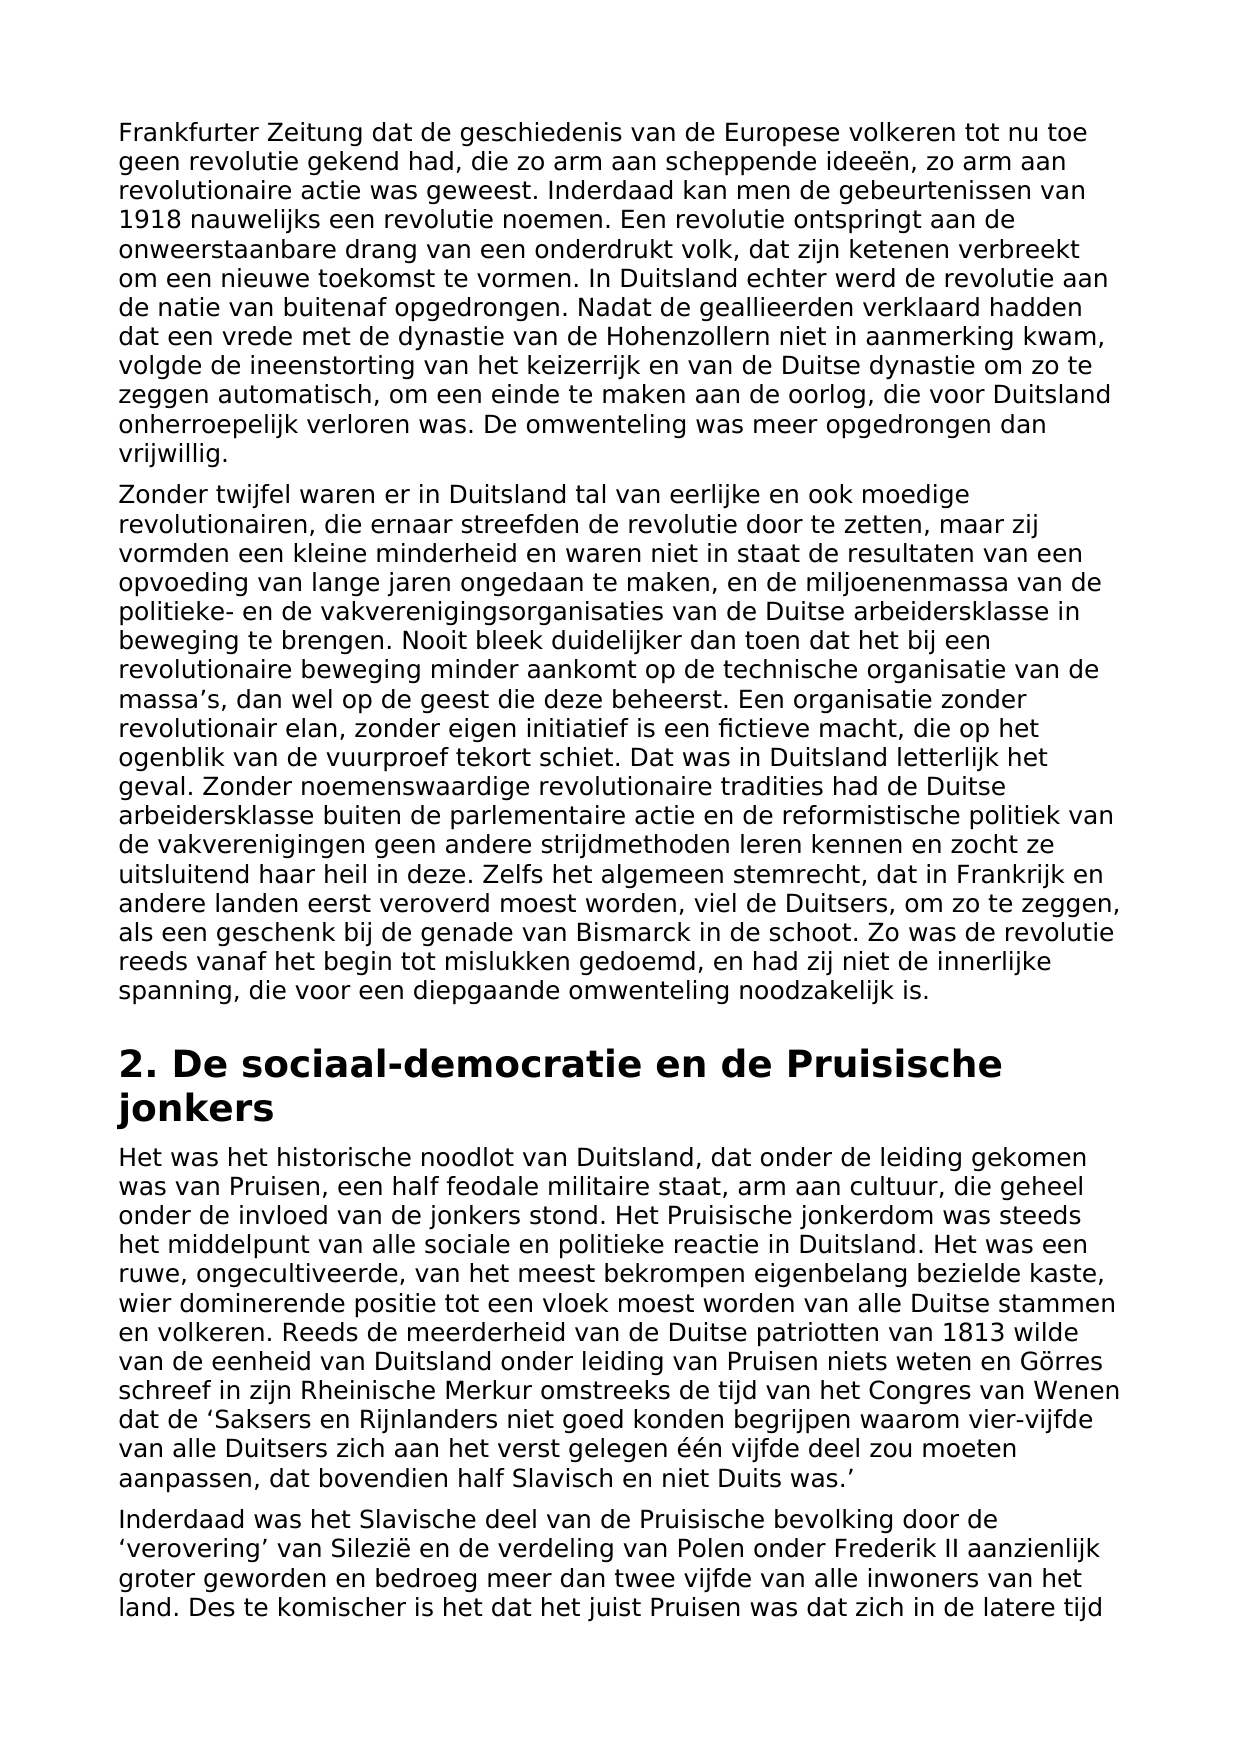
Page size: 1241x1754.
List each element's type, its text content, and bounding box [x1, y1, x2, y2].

text Het was het historische noodlot van Duitsland, dat onder de leiding gekomen was van Pruisen, een half feodale militaire staat, arm aan cultuur, die geheel onder de invloed van de jonkers stond. Het Pruisische jonkerdom was steeds het middelpunt van alle sociale en politieke reactie in Duitsland. Het was een ruwe, ongecultiveerde, van het meest bekrompen eigenbelang bezielde kaste, wier dominerende positie tot een vloek moest worden van alle Duitse stammen en volkeren. Reeds de meerderheid van de Duitse patriotten van 1813 wilde van de eenheid van Duitsland onder leiding van Pruisen niets weten en Görres schreef in zijn Rheinische Merkur omstreeks de tijd van het Congres van Wenen dat de ‘Saksers en Rijnlanders niet goed konden begrijpen waarom vier-vijfde van alle Duitsers zich aan het verst gelegen één vijfde deel zou moeten aanpassen, dat bovendien half Slavisch en niet Duits was.’ [118, 1143, 1122, 1493]
text Inderdaad was het Slavische deel van de Pruisische bevolking door de ‘verovering’ van Silezië en de verdeling van Polen onder Frederik II aanzienlijk groter geworden en bedroeg meer dan twee vijfde van alle inwoners van het land. Des te komischer is het dat het juist Pruisen was dat zich in de latere tijd [118, 1505, 1122, 1622]
text Frankfurter Zeitung dat de geschiedenis van de Europese volkeren tot nu toe geen revolutie gekend had, die zo arm aan scheppende ideeën, zo arm aan revolutionaire actie was geweest. Inderdaad kan men de gebeurtenissen van 1918 nauwelijks een revolutie noemen. Een revolutie ontspringt aan de onweerstaanbare drang van een onderdrukt volk, dat zijn ketenen verbreekt om een nieuwe toekomst te vormen. In Duitsland echter werd de revolutie aan de natie van buitenaf opgedrongen. Nadat de geallieerden verklaard hadden dat een vrede met de dynastie van de Hohenzollern niet in aanmerking kwam, volgde de ineenstorting van het keizerrijk en van de Duitse dynastie om zo te zeggen automatisch, om een einde te maken aan de oorlog, die voor Duitsland onherroepelijk verloren was. De omwenteling was meer opgedrongen dan vrijwillig. [118, 118, 1122, 468]
subtitle 2. De sociaal-democratie en de Pruisische jonkers [118, 1043, 1122, 1130]
text Zonder twijfel waren er in Duitsland tal van eerlijke en ook moedige revolutionairen, die ernaar streefden de revolutie door te zetten, maar zij vormden een kleine minderheid en waren niet in staat de resultaten van een opvoeding van lange jaren ongedaan te maken, en de miljoenenmassa van de politieke- en de vakverenigingsorganisaties van de Duitse arbeidersklasse in beweging te brengen. Nooit bleek duidelijker dan toen dat het bij een revolutionaire beweging minder aankomt op de technische organisatie van de massa’s, dan wel op de geest die deze beheerst. Een organisatie zonder revolutionair elan, zonder eigen initiatief is een fictieve macht, die op het ogenblik van de vuurproef tekort schiet. Dat was in Duitsland letterlijk het geval. Zonder noemenswaardige revolutionaire tradities had de Duitse arbeidersklasse buiten de parlementaire actie en de reformistische politiek van de vakverenigingen geen andere strijdmethoden leren kennen en zocht ze uitsluitend haar heil in deze. Zelfs het algemeen stemrecht, dat in Frankrijk en andere landen eerst veroverd moest worden, viel de Duitsers, om zo te zeggen, als een geschenk bij de genade van Bismarck in de schoot. Zo was de revolutie reeds vanaf het begin tot mislukken gedoemd, en had zij niet de innerlijke spanning, die voor een diepgaande omwenteling noodzakelijk is. [118, 481, 1122, 1006]
